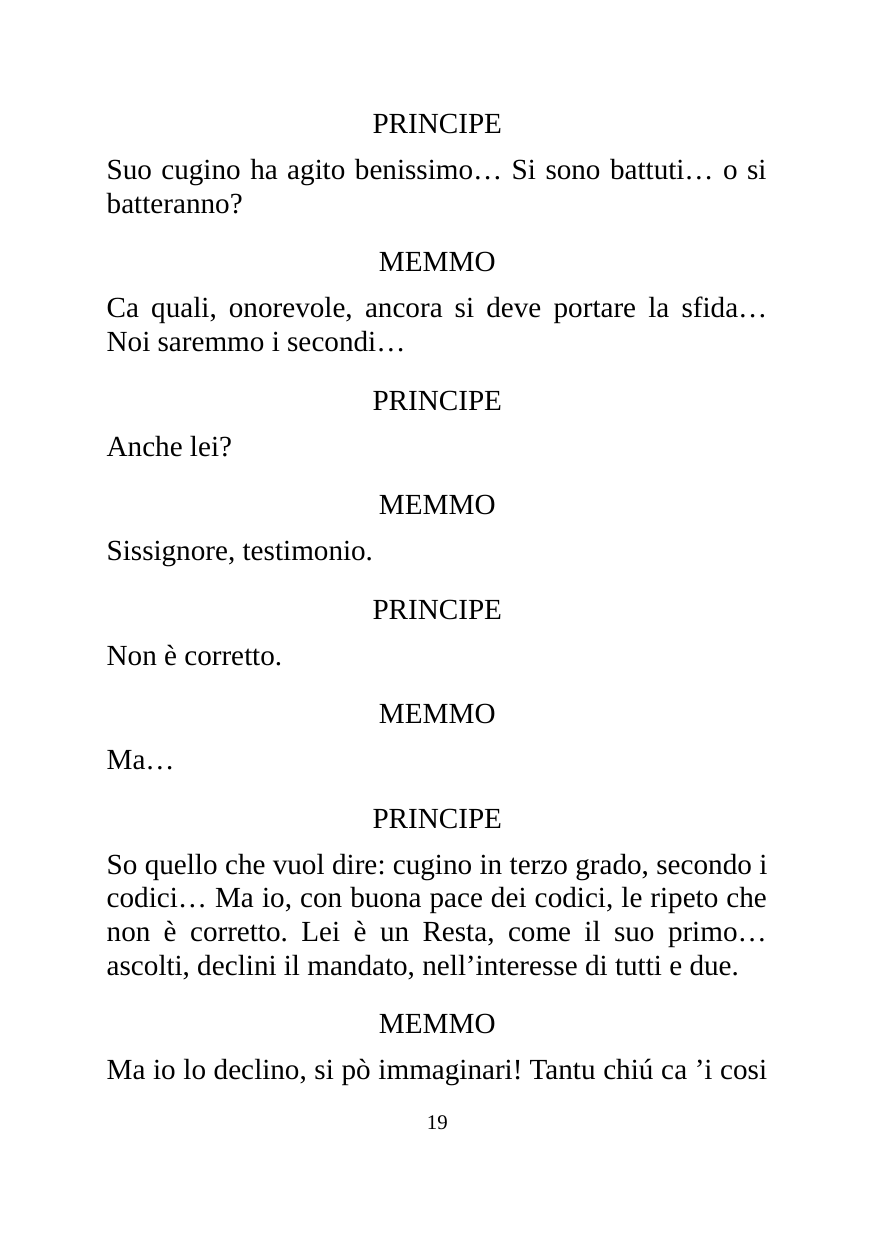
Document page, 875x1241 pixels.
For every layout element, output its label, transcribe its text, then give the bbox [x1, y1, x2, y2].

text Ma io lo declino, si pò immaginari! Tantu chiú ca ’i cosi [106, 1052, 768, 1086]
text MEMMO [106, 1006, 768, 1040]
text PRINCIPE [106, 801, 768, 834]
text Non è corretto. [106, 638, 768, 671]
text MEMMO [106, 696, 768, 730]
text PRINCIPE [106, 592, 768, 625]
text Suo cugino ha agito benissimo… Si sono battuti… o si batteranno? [106, 152, 768, 219]
text MEMMO [106, 487, 768, 521]
text PRINCIPE [106, 383, 768, 416]
text PRINCIPE [106, 106, 768, 140]
text MEMMO [106, 244, 768, 278]
text Ma… [106, 742, 768, 776]
text Ca quali, onorevole, ancora si deve portare la sfida… Noi saremmo i secondi… [106, 291, 768, 358]
text Anche lei? [106, 429, 768, 462]
text So quello che vuol dire: cugino in terzo grado, secondo i codici… Ma io, con buona pace dei codici, le ripeto che non è corretto. Lei è un Resta, come il suo primo… ascolti, declini il mandato, nell’interesse di tutti e due. [106, 847, 768, 981]
text Sissignore, testimonio. [106, 533, 768, 567]
